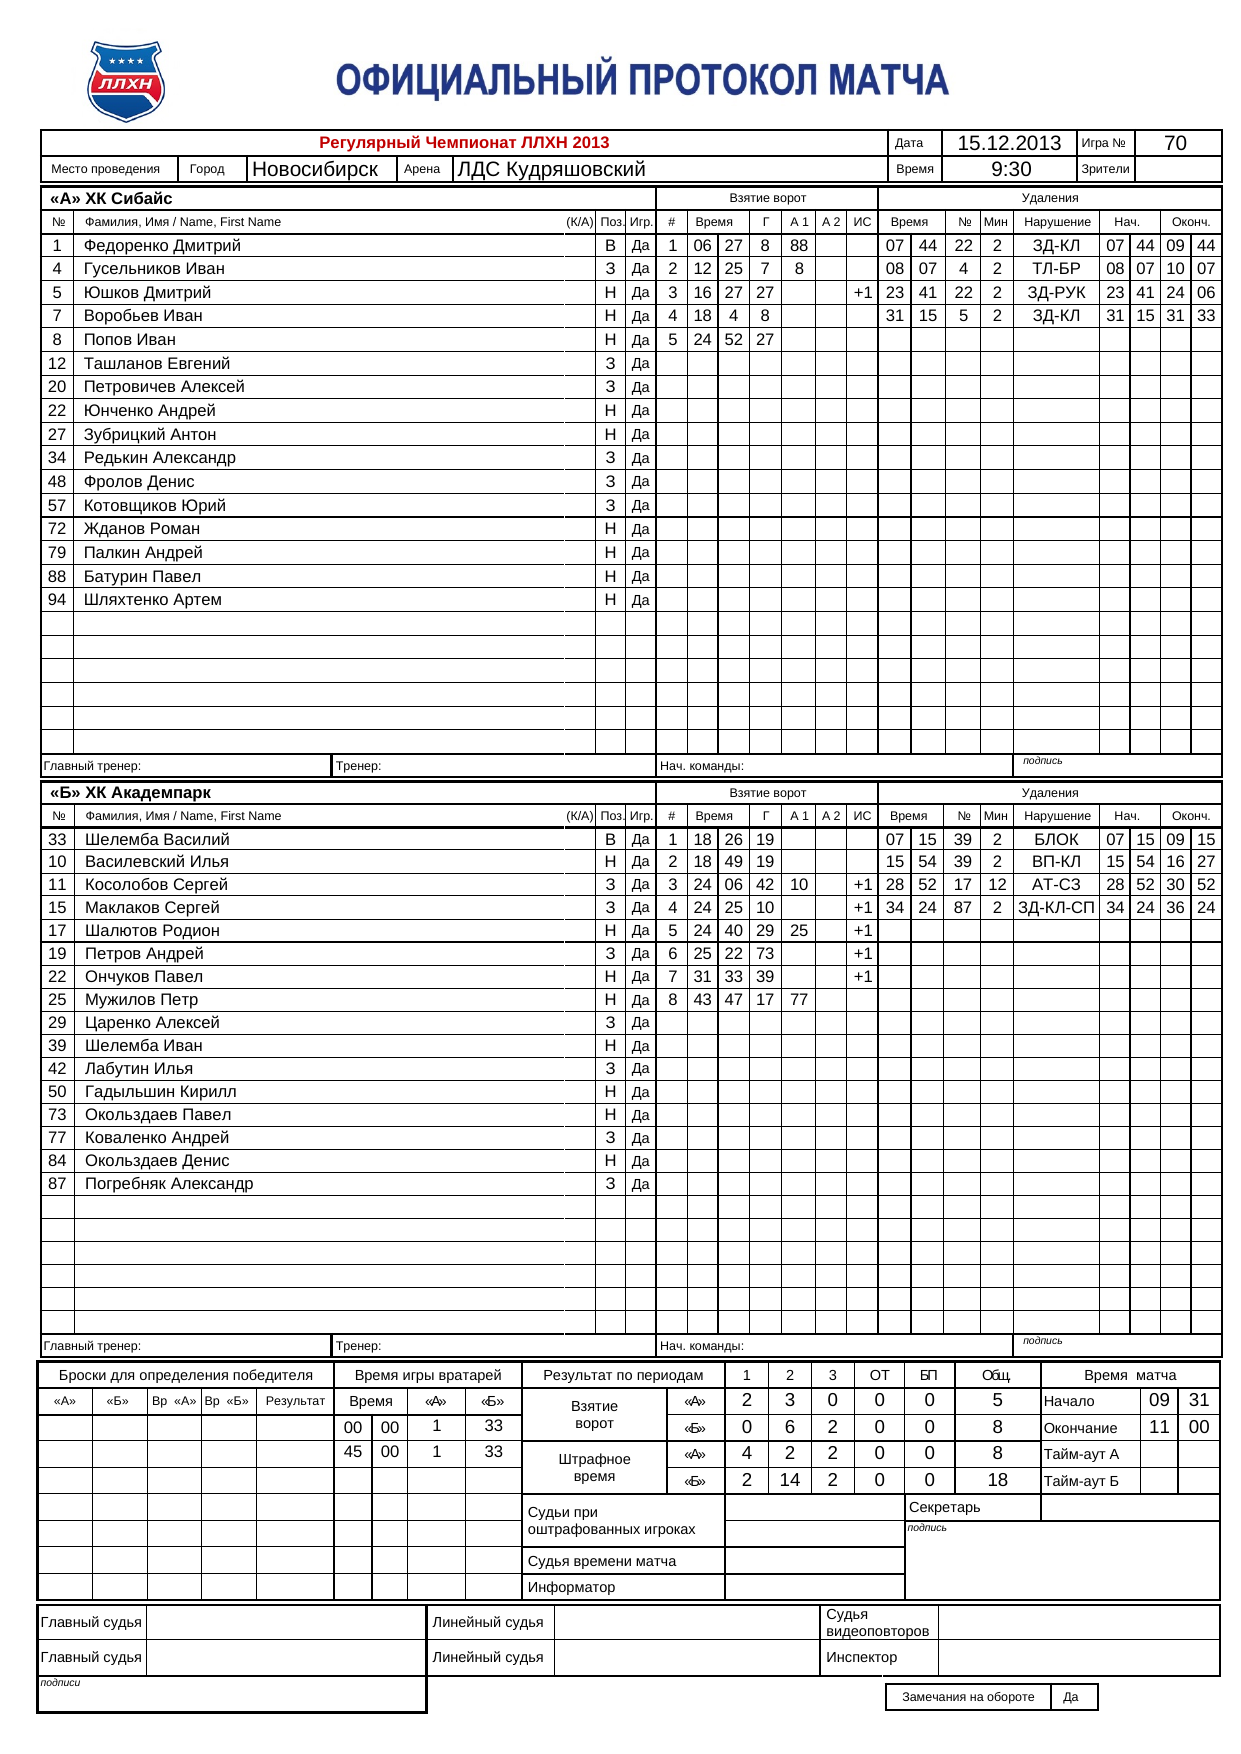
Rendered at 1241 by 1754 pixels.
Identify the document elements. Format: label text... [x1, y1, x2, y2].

table_cell [1100, 636, 1129, 658]
table_cell [816, 707, 846, 729]
table_cell [688, 683, 717, 706]
table_cell [816, 1173, 846, 1195]
table_cell Начало [1042, 1389, 1140, 1413]
table_cell [981, 943, 1013, 964]
table_cell [42, 707, 73, 729]
table_cell [626, 612, 655, 634]
table_cell # [657, 805, 687, 826]
table_cell [879, 1058, 910, 1079]
table_cell [1014, 966, 1099, 987]
table_cell [373, 1547, 407, 1573]
table_cell [688, 707, 717, 729]
table_cell [1192, 399, 1221, 422]
table_cell [42, 659, 73, 682]
table_cell [719, 565, 749, 587]
table_cell [879, 920, 910, 941]
table_cell 17 [42, 920, 74, 941]
table_cell 5 [956, 1389, 1040, 1413]
table_cell [1161, 1173, 1190, 1195]
table_cell [1014, 399, 1099, 422]
table_cell Н [596, 1035, 625, 1057]
table_cell [565, 541, 595, 564]
table_cell 0 [905, 1389, 954, 1413]
table_cell [688, 730, 717, 753]
table_cell 52 [719, 328, 749, 351]
table_cell Редькин Александр [74, 446, 564, 469]
table_cell [466, 1494, 521, 1520]
table_cell [981, 989, 1013, 1011]
table_cell 2 [981, 896, 1013, 918]
table_cell [1131, 376, 1160, 398]
table_header Удаления [879, 783, 1221, 803]
table_cell [1100, 1219, 1129, 1241]
table_cell [626, 683, 655, 706]
table_cell [1100, 470, 1129, 493]
table_cell [596, 612, 625, 634]
table_cell [565, 470, 595, 493]
table_cell Шалютов Родион [75, 920, 564, 941]
table_cell Информатор [523, 1575, 724, 1599]
table_cell 0 [812, 1389, 854, 1413]
table_cell [335, 1521, 371, 1546]
table_cell 8 [956, 1442, 1040, 1467]
table_cell Да [626, 920, 655, 941]
table_cell 15 [879, 850, 910, 872]
table_cell [1131, 470, 1160, 493]
table_cell Г [750, 211, 781, 233]
table_cell [816, 920, 846, 941]
table_cell [565, 896, 595, 918]
table_cell З [596, 494, 625, 516]
table_cell [39, 1547, 92, 1573]
table_cell [944, 1150, 980, 1172]
table_cell 31 [688, 966, 717, 987]
table_cell 39 [944, 850, 980, 872]
table_cell 08 [879, 257, 910, 280]
table_cell [1161, 565, 1190, 587]
table_cell [657, 470, 687, 493]
table_cell [93, 1416, 147, 1440]
table_cell Н [596, 588, 625, 611]
table_cell [719, 1104, 749, 1126]
table_cell [626, 1196, 655, 1218]
table_cell 07 [1100, 235, 1129, 256]
table_cell 50 [42, 1081, 74, 1103]
table_cell подписи [39, 1677, 425, 1711]
table_cell [1161, 730, 1190, 753]
table_cell Да [626, 1035, 655, 1057]
table_cell [981, 399, 1013, 422]
table_cell [1131, 565, 1160, 587]
table_cell [626, 1242, 655, 1264]
table_cell [657, 1127, 687, 1149]
table_cell 27 [42, 423, 73, 445]
table_cell [93, 1441, 147, 1467]
table_cell [816, 896, 846, 918]
table_cell [428, 1677, 882, 1711]
table_cell ЛДС Кудряшовский [454, 157, 887, 181]
table_cell [1100, 1150, 1129, 1172]
table_cell [626, 1311, 655, 1333]
table_cell [39, 1494, 92, 1520]
table_cell 34 [879, 896, 910, 918]
table_cell [946, 352, 980, 374]
table_cell 36 [1161, 896, 1190, 918]
table_cell 8 [657, 989, 687, 1011]
table_cell 0 [726, 1415, 768, 1440]
table_cell Секретарь [906, 1495, 1040, 1520]
table_cell 33 [42, 829, 74, 849]
table_cell [847, 659, 877, 682]
table_cell [912, 1035, 943, 1057]
table_cell [688, 399, 717, 422]
table_cell [565, 874, 595, 895]
table_cell [1192, 328, 1221, 351]
table_cell [912, 1150, 943, 1172]
table_cell [912, 707, 945, 729]
table_cell [1192, 1127, 1221, 1149]
table_cell [847, 1265, 877, 1287]
table_cell [1161, 1058, 1190, 1079]
table_cell [944, 1173, 980, 1195]
table_cell [750, 1058, 781, 1079]
table_cell [782, 305, 815, 327]
table_cell [565, 423, 595, 445]
table_header БП [905, 1363, 954, 1387]
table_cell [912, 565, 945, 587]
table_cell [750, 423, 781, 445]
table_cell Главный тренер: [42, 755, 330, 776]
table_cell 07 [912, 257, 945, 280]
table_cell [782, 494, 815, 516]
table_cell [1179, 1468, 1219, 1493]
table_cell Оконч. [1161, 805, 1221, 826]
table_cell «Б» [668, 1415, 724, 1440]
table_cell [565, 588, 595, 611]
table_cell 3 [657, 874, 687, 895]
table_cell Попов Иван [74, 328, 564, 351]
table_cell [946, 541, 980, 564]
table_cell [1192, 683, 1221, 706]
table_header Общ. [956, 1363, 1040, 1387]
table_cell подпись [1014, 755, 1221, 776]
table_cell Нарушение [1014, 211, 1099, 233]
table_cell [879, 730, 910, 753]
table_cell [1100, 1288, 1129, 1310]
table_cell Время [889, 157, 941, 181]
table_cell [912, 423, 945, 445]
table_cell 07 [879, 235, 910, 256]
table_cell [657, 1219, 687, 1241]
table_cell 33 [466, 1441, 521, 1467]
table_cell 39 [944, 829, 980, 849]
table_cell 16 [688, 281, 717, 303]
table_cell Город [179, 157, 246, 181]
table_cell [408, 1547, 465, 1573]
table_cell [42, 730, 73, 753]
table_cell 22 [946, 281, 980, 303]
table_cell [847, 305, 877, 327]
table_cell [657, 494, 687, 516]
table_cell [782, 896, 815, 918]
table_cell ЗД-КЛ-СП [1014, 896, 1099, 918]
table_cell [946, 399, 980, 422]
table_cell [782, 588, 815, 611]
table_cell [816, 874, 846, 895]
table_cell 07 [1100, 829, 1129, 849]
table_cell [912, 1012, 943, 1033]
table_cell Результат [257, 1389, 333, 1413]
table_cell 27 [719, 281, 749, 303]
table_cell [688, 636, 717, 658]
table_cell [847, 235, 877, 256]
table_cell Шелемба Иван [75, 1035, 564, 1057]
table_cell [1161, 446, 1190, 469]
table_cell [946, 494, 980, 516]
table_cell Ончуков Павел [75, 966, 564, 987]
table_cell Да [626, 470, 655, 493]
table_cell [719, 612, 749, 634]
table_cell [565, 850, 595, 872]
table_cell [782, 1035, 815, 1057]
table_cell Н [596, 966, 625, 987]
table_header Да [1052, 1685, 1097, 1709]
table_cell [1192, 1012, 1221, 1033]
table_cell [257, 1574, 333, 1599]
table_cell [1161, 1196, 1190, 1218]
table_cell 87 [944, 896, 980, 918]
table_cell [657, 446, 687, 469]
table_cell [816, 305, 846, 327]
table_cell [912, 399, 945, 422]
table_cell [719, 494, 749, 516]
table_cell [981, 683, 1013, 706]
table_cell Судья видеоповторов [821, 1606, 938, 1639]
table_cell [657, 1081, 687, 1103]
table_cell [750, 1196, 781, 1218]
table_cell [782, 565, 815, 587]
table_cell [1131, 1219, 1160, 1241]
table_cell [944, 1127, 980, 1149]
table_cell 15 [1131, 305, 1160, 327]
table_cell Василевский Илья [75, 850, 564, 872]
table_cell Тайм-аут Б [1042, 1468, 1140, 1493]
table_cell 22 [719, 943, 749, 964]
table_cell З [596, 352, 625, 374]
table_cell [816, 446, 846, 469]
table_cell [75, 1242, 564, 1264]
table_cell [1014, 470, 1099, 493]
table_cell 41 [912, 281, 945, 303]
table_cell Н [596, 565, 625, 587]
table_cell [1192, 1219, 1221, 1241]
table_cell [565, 1150, 595, 1172]
table_cell [879, 1173, 910, 1195]
table_cell [202, 1521, 256, 1546]
table_cell [1192, 943, 1221, 964]
table_cell [847, 1219, 877, 1241]
table_cell [981, 1242, 1013, 1264]
table_cell [1131, 1150, 1160, 1172]
table_cell [565, 989, 595, 1011]
table_cell [39, 1468, 92, 1493]
table_cell [782, 399, 815, 422]
table_cell [816, 1035, 846, 1057]
table_cell [816, 494, 846, 516]
table_cell 7 [42, 305, 73, 327]
table_cell 1 [42, 235, 73, 256]
table_cell 9:30 [943, 157, 1076, 181]
table_cell Фамилия, Имя / Name, First Name [75, 805, 565, 826]
table_cell Жданов Роман [74, 518, 564, 540]
table_cell 2 [812, 1415, 854, 1440]
table_cell [1192, 1104, 1221, 1126]
table_cell [565, 446, 595, 469]
table_cell 24 [688, 920, 717, 941]
table_cell [750, 446, 781, 469]
table_cell [42, 683, 73, 706]
table_cell [1161, 399, 1190, 422]
table_cell [782, 636, 815, 658]
table_cell [816, 1150, 846, 1172]
table_cell [1161, 352, 1190, 374]
table_cell 94 [42, 588, 73, 611]
table_cell [1014, 565, 1099, 587]
table_cell [93, 1494, 147, 1520]
table_cell [816, 470, 846, 493]
table_cell [816, 423, 846, 445]
table_cell [1161, 1150, 1190, 1172]
table_header Результат по периодам [523, 1363, 724, 1387]
table_cell Батурин Павел [74, 565, 564, 587]
table_header 1 [726, 1363, 768, 1387]
table_cell [879, 352, 910, 374]
table_cell [944, 1242, 980, 1264]
table_cell [879, 470, 910, 493]
table_cell [946, 423, 980, 445]
table_cell [657, 659, 687, 682]
table_cell [719, 1150, 749, 1172]
table_cell [847, 565, 877, 587]
table_cell [1192, 920, 1221, 941]
table_cell 43 [688, 989, 717, 1011]
table_cell [944, 1012, 980, 1033]
table_cell [816, 943, 846, 964]
table_cell [879, 989, 910, 1011]
table_cell [74, 707, 564, 729]
table_cell [847, 376, 877, 398]
table_cell [981, 1127, 1013, 1149]
table_cell [1100, 446, 1129, 469]
table_cell [1100, 1265, 1129, 1287]
table_cell [39, 1441, 92, 1467]
table_cell [688, 470, 717, 493]
table_cell [912, 376, 945, 398]
table_cell Воробьев Иван [74, 305, 564, 327]
table_cell [42, 1311, 74, 1333]
table_cell [782, 518, 815, 540]
table_cell [688, 1150, 717, 1172]
table_cell [626, 1219, 655, 1241]
table_cell [42, 1219, 74, 1241]
table_cell [782, 1104, 815, 1126]
table_cell [74, 659, 564, 682]
table_cell Лабутин Илья [75, 1058, 564, 1079]
table_cell 00 [335, 1416, 371, 1440]
table_cell [1131, 423, 1160, 445]
table_cell [912, 1058, 943, 1079]
table_cell [626, 636, 655, 658]
table_cell [688, 1173, 717, 1195]
table_cell [719, 1219, 749, 1241]
table_cell № [944, 805, 980, 826]
table_cell [1131, 636, 1160, 658]
table_cell [946, 730, 980, 753]
table_cell [39, 1521, 92, 1546]
table_cell 22 [42, 399, 73, 422]
table_cell [657, 683, 687, 706]
table_cell [1161, 470, 1190, 493]
table_cell З [596, 257, 625, 280]
table_cell Новосибирск [248, 157, 396, 181]
table_cell 34 [1100, 896, 1129, 918]
table_cell [1161, 588, 1190, 611]
table_cell 12 [688, 257, 717, 280]
table_cell [981, 1012, 1013, 1033]
table_cell [750, 376, 781, 398]
table_cell 31 [1161, 305, 1190, 327]
table_cell [750, 494, 781, 516]
table_cell [1192, 518, 1221, 540]
table_cell [688, 1012, 717, 1033]
table_cell [782, 1058, 815, 1079]
table_cell [719, 1311, 749, 1333]
table_cell Фамилия, Имя / Name, First Name [74, 211, 565, 233]
table_cell [1161, 920, 1190, 941]
table_cell Г [750, 805, 781, 826]
table_cell 18 [688, 829, 717, 849]
table_cell [688, 494, 717, 516]
table_cell [981, 1196, 1013, 1218]
table_cell Нач. команды: [657, 1335, 1012, 1356]
table_cell [981, 352, 1013, 374]
table_cell 18 [688, 850, 717, 872]
table_cell [1131, 1311, 1160, 1333]
table_cell Юнченко Андрей [74, 399, 564, 422]
table_cell [782, 376, 815, 398]
table_cell [847, 1173, 877, 1195]
table_cell [981, 636, 1013, 658]
table_cell [981, 1081, 1013, 1103]
table_cell [912, 989, 943, 1011]
table_cell [74, 636, 564, 658]
table_cell [782, 659, 815, 682]
table_cell 5 [946, 305, 980, 327]
table_cell [688, 659, 717, 682]
table_cell [1161, 1288, 1190, 1310]
table_cell 19 [750, 829, 781, 849]
table_cell 30 [1161, 874, 1190, 895]
table_cell [657, 636, 687, 658]
table_cell [74, 683, 564, 706]
table_cell [1100, 1058, 1129, 1079]
table_cell [1161, 659, 1190, 682]
table_cell [912, 1104, 943, 1126]
table_cell [596, 1288, 625, 1310]
table_cell Петров Андрей [75, 943, 564, 964]
table_cell [1131, 518, 1160, 540]
table_cell [1192, 352, 1221, 374]
table_cell подпись [906, 1522, 1219, 1599]
table_cell 31 [1100, 305, 1129, 327]
table_cell [1161, 1242, 1190, 1264]
table_cell 52 [1192, 874, 1221, 895]
table_cell [719, 1242, 749, 1264]
table_cell [847, 446, 877, 469]
table_cell Время [688, 805, 749, 826]
table_cell [42, 1196, 74, 1218]
table_cell Да [626, 518, 655, 540]
table_cell [719, 399, 749, 422]
table_cell Н [596, 305, 625, 327]
table_cell Нач. [1100, 805, 1160, 826]
table_cell Ташланов Евгений [74, 352, 564, 374]
table_cell [750, 1265, 781, 1287]
table_cell [946, 707, 980, 729]
table_cell [847, 1288, 877, 1310]
table_cell [912, 541, 945, 564]
table_cell [74, 730, 564, 753]
table_cell [1100, 1012, 1129, 1033]
table_cell [912, 683, 945, 706]
table_cell [750, 1150, 781, 1172]
table_cell [688, 518, 717, 540]
table_cell [879, 541, 910, 564]
table_cell 2 [981, 257, 1013, 280]
table_cell 42 [42, 1058, 74, 1079]
table_cell Да [626, 235, 655, 256]
table_cell Да [626, 966, 655, 987]
table_cell [912, 1196, 943, 1218]
table_cell 07 [879, 829, 910, 849]
table_cell Взятие ворот [523, 1389, 666, 1440]
table_cell 79 [42, 541, 73, 564]
table_cell Мужилов Петр [75, 989, 564, 1011]
table_cell [1131, 541, 1160, 564]
table_cell [1161, 707, 1190, 729]
table_cell [373, 1521, 407, 1546]
table_cell [816, 399, 846, 422]
table_cell [912, 1127, 943, 1149]
table_cell [657, 1311, 687, 1333]
table_cell [42, 612, 73, 634]
table_cell Н [596, 423, 625, 445]
table_cell [816, 850, 846, 872]
table_cell [565, 305, 595, 327]
table_cell +1 [847, 920, 877, 941]
table_cell [782, 1081, 815, 1103]
table_cell 4 [657, 305, 687, 327]
table_cell 73 [42, 1104, 74, 1126]
table_cell Вр «Б» [202, 1389, 256, 1413]
table_cell [42, 1288, 74, 1310]
table_cell [782, 966, 815, 987]
table_cell [719, 446, 749, 469]
table_cell [1131, 683, 1160, 706]
table_cell [782, 1265, 815, 1287]
table_cell [750, 1035, 781, 1057]
table_cell 41 [1131, 281, 1160, 303]
table_header 15.12.2013 [943, 131, 1076, 155]
table_cell [1014, 446, 1099, 469]
table_cell [879, 1012, 910, 1033]
table_cell 24 [1192, 896, 1221, 918]
table_cell [1100, 588, 1129, 611]
table_header «Б» ХК Академпарк [42, 783, 655, 803]
table_cell [688, 1288, 717, 1310]
table_cell [879, 399, 910, 422]
table_cell 1 [657, 829, 687, 849]
table_cell [657, 1035, 687, 1057]
table_cell [719, 423, 749, 445]
table_cell [981, 612, 1013, 634]
table_cell [750, 1219, 781, 1241]
table_cell ИС [847, 805, 877, 826]
table_cell [981, 423, 1013, 445]
table_cell [782, 707, 815, 729]
table_cell [847, 850, 877, 872]
table_cell [565, 1012, 595, 1033]
table_cell Зубрицкий Антон [74, 423, 564, 445]
table_cell [816, 257, 846, 280]
table_cell 14 [769, 1468, 811, 1493]
table_cell [596, 707, 625, 729]
table_cell [1014, 376, 1099, 398]
table_cell 27 [750, 281, 781, 303]
table_cell 8 [782, 257, 815, 280]
table_cell 4 [42, 257, 73, 280]
table_cell [750, 588, 781, 611]
table_cell [1100, 707, 1129, 729]
table_cell [373, 1574, 407, 1599]
table_cell [1161, 943, 1190, 964]
table_cell [202, 1441, 256, 1467]
table_cell [879, 1127, 910, 1149]
table_cell 2 [769, 1442, 811, 1467]
table_cell [912, 328, 945, 351]
table_cell [148, 1416, 201, 1440]
table_cell [847, 541, 877, 564]
table_cell [1014, 920, 1099, 941]
table_cell [912, 612, 945, 634]
table_cell [1131, 1104, 1160, 1126]
table_cell [148, 1494, 201, 1520]
table_cell [946, 636, 980, 658]
table_cell [565, 612, 595, 634]
table_cell [750, 541, 781, 564]
table_cell [688, 1219, 717, 1241]
table_cell 5 [657, 328, 687, 351]
table_cell А 1 [782, 805, 815, 826]
table_cell 15 [1192, 829, 1221, 849]
table_cell Главный тренер: [42, 1335, 330, 1356]
table_cell [466, 1468, 521, 1493]
table_cell [816, 829, 846, 849]
table_cell Погребняк Александр [75, 1173, 564, 1195]
table_cell [879, 376, 910, 398]
table_cell [657, 1288, 687, 1310]
table_cell [944, 1104, 980, 1126]
table_cell Игр. [626, 211, 655, 233]
table_cell [596, 1311, 625, 1333]
table_cell [1131, 1196, 1160, 1218]
table_cell АТ-СЗ [1014, 874, 1099, 895]
table_cell [1192, 1242, 1221, 1264]
table_header Регулярный Чемпионат ЛЛХН 2013 [42, 131, 887, 155]
table_cell Поз. [596, 805, 625, 826]
table_cell 87 [42, 1173, 74, 1195]
table_cell 31 [1179, 1389, 1219, 1413]
table_cell [719, 1288, 749, 1310]
table_cell З [596, 896, 625, 918]
table_cell [719, 1196, 749, 1218]
table_cell [847, 612, 877, 634]
table_cell [912, 659, 945, 682]
table_cell [946, 518, 980, 540]
table_cell [1131, 328, 1160, 351]
table_cell [565, 399, 595, 422]
table_cell 2 [981, 829, 1013, 849]
table_cell Н [596, 541, 625, 564]
table_cell [1192, 541, 1221, 564]
table_cell [688, 1127, 717, 1149]
table_cell [946, 328, 980, 351]
table_cell [466, 1521, 521, 1546]
table_cell [847, 494, 877, 516]
table_cell [74, 612, 564, 634]
table_cell [939, 1606, 1219, 1639]
table_cell [816, 989, 846, 1011]
table_cell 27 [1192, 850, 1221, 872]
table_cell 2 [981, 305, 1013, 327]
table_cell [750, 399, 781, 422]
table_cell Да [626, 1173, 655, 1195]
table_header Дата [889, 131, 941, 155]
table_cell [879, 1104, 910, 1126]
table_cell [1014, 636, 1099, 658]
table_cell [879, 588, 910, 611]
table_cell [1014, 1012, 1099, 1033]
table_cell [1100, 1173, 1129, 1195]
table_cell [1100, 1311, 1129, 1333]
table_cell [879, 659, 910, 682]
table_cell [847, 352, 877, 374]
table_cell [565, 1173, 595, 1195]
table_cell Да [626, 399, 655, 422]
table_cell 3 [657, 281, 687, 303]
table_header Удаления [879, 188, 1221, 209]
table_cell В [596, 235, 625, 256]
table_cell Время [879, 805, 943, 826]
table_cell Шелемба Василий [75, 829, 564, 849]
table_cell З [596, 874, 625, 895]
table_cell 2 [812, 1468, 854, 1493]
table_cell [596, 1265, 625, 1287]
table_cell [1014, 1242, 1099, 1264]
table_cell 8 [750, 305, 781, 327]
table_cell [596, 636, 625, 658]
table_cell Арена [398, 157, 452, 181]
table_cell [1014, 683, 1099, 706]
table_cell Инспектор [821, 1640, 938, 1675]
table_cell [1192, 1081, 1221, 1103]
table_cell [912, 1081, 943, 1103]
table_cell [782, 1196, 815, 1218]
table_cell [1100, 1081, 1129, 1103]
table_cell [1161, 1265, 1190, 1287]
table_header 3 [812, 1363, 854, 1387]
table_cell [596, 730, 625, 753]
table_cell [1131, 1288, 1160, 1310]
table_cell [1131, 1035, 1160, 1057]
table_cell [944, 1035, 980, 1057]
table_cell Да [626, 281, 655, 303]
table_cell 0 [905, 1468, 954, 1493]
table_cell Н [596, 328, 625, 351]
table_cell Главный судья [39, 1606, 146, 1639]
table_cell [657, 399, 687, 422]
table_cell 27 [750, 328, 781, 351]
table_cell ТЛ-БР [1014, 257, 1099, 280]
table_cell [1100, 966, 1129, 987]
table_cell [257, 1494, 333, 1520]
table_cell [847, 636, 877, 658]
table_cell [847, 707, 877, 729]
table_cell [1100, 989, 1129, 1011]
table_cell 10 [750, 896, 781, 918]
table_cell Косолобов Сергей [75, 874, 564, 895]
table_cell Маклаков Сергей [75, 896, 564, 918]
table_cell [879, 1035, 910, 1057]
table_cell подпись [1014, 1335, 1221, 1356]
table_cell 57 [42, 494, 73, 516]
table_cell [719, 1012, 749, 1033]
table_cell Н [596, 399, 625, 422]
table_cell [1014, 1104, 1099, 1126]
table_cell [912, 636, 945, 658]
table_cell 3 [769, 1389, 811, 1413]
table_cell [1192, 1288, 1221, 1310]
table_cell З [596, 446, 625, 469]
table_cell [1161, 1104, 1190, 1126]
table_cell [816, 352, 846, 374]
table_cell [1161, 1081, 1190, 1103]
table_cell № [42, 211, 73, 233]
table_cell 28 [1100, 874, 1129, 895]
table_cell [816, 565, 846, 587]
table_cell Да [626, 494, 655, 516]
table_cell [847, 588, 877, 611]
table_cell [555, 1640, 819, 1675]
table_cell [816, 588, 846, 611]
table_cell [657, 565, 687, 587]
table_cell «Б» [93, 1389, 147, 1413]
table_cell [657, 518, 687, 540]
table_cell [847, 730, 877, 753]
table_cell [565, 1288, 595, 1310]
table_cell [565, 966, 595, 987]
table_cell [879, 1242, 910, 1264]
table_cell [981, 1173, 1013, 1195]
table_cell [1014, 1127, 1099, 1149]
table_cell [946, 565, 980, 587]
table_cell [257, 1441, 333, 1467]
table_cell 23 [879, 281, 910, 303]
table_cell [688, 612, 717, 634]
table_cell 42 [750, 874, 781, 895]
table_cell [688, 1196, 717, 1218]
table_cell 0 [905, 1442, 954, 1467]
table_cell 49 [719, 850, 749, 872]
table_cell Да [626, 1104, 655, 1126]
table_cell [565, 1058, 595, 1079]
table_cell [879, 518, 910, 540]
table_cell [657, 1104, 687, 1126]
table_cell [981, 1288, 1013, 1310]
table_cell [879, 446, 910, 469]
table_cell [912, 518, 945, 540]
table_cell 18 [956, 1468, 1040, 1493]
table_cell Да [626, 850, 655, 872]
table_cell [719, 518, 749, 540]
table_cell [816, 1265, 846, 1287]
table_cell 24 [912, 896, 943, 918]
table_cell [257, 1547, 333, 1573]
table_cell [1014, 1265, 1099, 1287]
table_cell Вр «А» [148, 1389, 201, 1413]
table_cell [1100, 1127, 1129, 1149]
table_cell (К/А) [565, 211, 595, 233]
table_cell [1161, 1311, 1190, 1333]
table_cell [912, 920, 943, 941]
table_cell [1131, 399, 1160, 422]
table_cell [847, 1311, 877, 1333]
table_cell А 2 [816, 211, 846, 233]
table_cell 19 [42, 943, 74, 964]
table_cell [1014, 943, 1099, 964]
table_cell 00 [1179, 1415, 1219, 1440]
table_cell [688, 565, 717, 587]
table_cell [719, 1173, 749, 1195]
table_cell [981, 920, 1013, 941]
table_cell [565, 328, 595, 351]
table_cell Место проведения [42, 157, 177, 181]
table_cell [816, 541, 846, 564]
table_cell [1192, 989, 1221, 1011]
table_cell [1131, 1173, 1160, 1195]
table_cell 88 [42, 565, 73, 587]
table_cell [847, 1127, 877, 1149]
table_cell [1014, 1196, 1099, 1218]
table_cell 7 [750, 257, 781, 280]
table_cell [912, 966, 943, 987]
table_cell [657, 1012, 687, 1033]
table_cell [944, 1288, 980, 1310]
table_cell [782, 683, 815, 706]
table_cell [42, 636, 73, 658]
table_cell 25 [688, 943, 717, 964]
table_cell Да [626, 565, 655, 587]
table_cell [148, 1574, 201, 1599]
table_cell 06 [719, 874, 749, 895]
table_cell [719, 541, 749, 564]
table_cell 54 [912, 850, 943, 872]
table_cell 4 [719, 305, 749, 327]
table_cell [565, 707, 595, 729]
table_cell Время [688, 211, 749, 233]
table_cell 77 [782, 989, 815, 1011]
table_cell 0 [855, 1389, 904, 1413]
table_header Замечания на обороте [887, 1685, 1050, 1709]
table_cell 07 [1131, 257, 1160, 280]
table_cell [202, 1468, 256, 1493]
table_cell [1014, 494, 1099, 516]
table_header Время матча [1042, 1363, 1219, 1387]
table_cell [565, 920, 595, 941]
table_cell [847, 989, 877, 1011]
table_cell 25 [42, 989, 74, 1011]
table_cell [816, 1058, 846, 1079]
table_cell [1100, 612, 1129, 634]
table_cell [879, 707, 910, 729]
table_cell 0 [855, 1415, 904, 1440]
table_cell [912, 470, 945, 493]
table_cell [879, 494, 910, 516]
table_cell [1131, 1058, 1160, 1079]
table_cell [1161, 1219, 1190, 1241]
table_cell [657, 376, 687, 398]
table_cell [1014, 659, 1099, 682]
table_cell Да [626, 989, 655, 1011]
table_cell БЛОК [1014, 829, 1099, 849]
table_cell Главный судья [39, 1640, 146, 1675]
table_cell З [596, 470, 625, 493]
table_cell Да [626, 352, 655, 374]
table_cell [939, 1640, 1219, 1675]
table_cell [719, 1035, 749, 1057]
table_cell [816, 1311, 846, 1333]
table_cell «А» [408, 1389, 465, 1413]
table_cell 33 [719, 966, 749, 987]
table_cell Да [626, 257, 655, 280]
table_cell 11 [1141, 1415, 1177, 1440]
table_cell 09 [1161, 235, 1190, 256]
table_cell [847, 1058, 877, 1079]
table_cell [719, 376, 749, 398]
table_cell Царенко Алексей [75, 1012, 564, 1033]
table_cell +1 [847, 896, 877, 918]
table_cell [1099, 1682, 1220, 1711]
table_cell А 2 [816, 805, 846, 826]
table_cell «Б» [668, 1468, 724, 1493]
table_cell [1014, 1150, 1099, 1172]
table_cell 15 [912, 305, 945, 327]
table_cell 2 [981, 235, 1013, 256]
table_cell [626, 1288, 655, 1310]
table_cell [1100, 518, 1129, 540]
table_cell [981, 1104, 1013, 1126]
table_cell [912, 730, 945, 753]
table_cell [657, 707, 687, 729]
table_cell [981, 565, 1013, 587]
table_cell Да [626, 376, 655, 398]
table_cell [1131, 966, 1160, 987]
table_cell [944, 1265, 980, 1287]
table_cell [1100, 565, 1129, 587]
table_cell 29 [42, 1012, 74, 1033]
table_cell Н [596, 1081, 625, 1103]
table_cell ЗД-РУК [1014, 281, 1099, 303]
table_cell Да [626, 305, 655, 327]
table_cell [847, 1012, 877, 1033]
table_cell [782, 1288, 815, 1310]
table_cell ЗД-КЛ [1014, 305, 1099, 327]
table_cell [657, 588, 687, 611]
table_cell 5 [42, 281, 73, 303]
table_cell [879, 1265, 910, 1287]
table_cell 15 [42, 896, 74, 918]
table_cell Юшков Дмитрий [74, 281, 564, 303]
table_cell 17 [750, 989, 781, 1011]
table_cell № [42, 805, 74, 826]
table_cell 1 [408, 1416, 465, 1440]
table_cell 08 [1100, 257, 1129, 280]
table_cell «Б » [466, 1389, 521, 1413]
table_cell [1100, 920, 1129, 941]
table_cell [981, 518, 1013, 540]
table_cell 52 [912, 874, 943, 895]
table_cell 2 [981, 850, 1013, 872]
table_cell [1131, 943, 1160, 964]
table_cell [847, 829, 877, 849]
table_cell 4 [946, 257, 980, 280]
table_cell [657, 541, 687, 564]
table_cell [750, 470, 781, 493]
table_cell Федоренко Дмитрий [74, 235, 564, 256]
table_cell [408, 1494, 465, 1520]
table_cell [1192, 1173, 1221, 1195]
table_cell [944, 1196, 980, 1218]
table_cell [750, 1288, 781, 1310]
table_cell [626, 659, 655, 682]
table_cell 09 [1161, 829, 1190, 849]
table_cell [981, 1265, 1013, 1287]
table_cell [883, 1677, 1220, 1681]
table_cell Да [626, 874, 655, 895]
table_cell [879, 612, 910, 634]
table_cell [944, 920, 980, 941]
table_cell [879, 966, 910, 987]
table_cell [1192, 707, 1221, 729]
table_cell Н [596, 920, 625, 941]
table_cell [847, 683, 877, 706]
table_cell [750, 612, 781, 634]
table_cell [981, 966, 1013, 987]
table_cell [719, 352, 749, 374]
table_cell [719, 1081, 749, 1103]
table_cell [373, 1494, 407, 1520]
table_cell [782, 423, 815, 445]
table_cell [1136, 157, 1221, 181]
table_cell [847, 1150, 877, 1172]
table_cell [565, 730, 595, 753]
table_cell 8 [956, 1415, 1040, 1440]
table_cell Да [626, 1150, 655, 1172]
table_cell [1161, 541, 1190, 564]
table_cell [847, 423, 877, 445]
table_cell 17 [944, 874, 980, 895]
table_cell [1014, 541, 1099, 564]
table_cell [750, 1104, 781, 1126]
table_cell 15 [1100, 850, 1129, 872]
table_cell 18 [688, 305, 717, 327]
table_cell [879, 423, 910, 445]
table_cell [1192, 588, 1221, 611]
table_cell [816, 1081, 846, 1103]
table_cell [565, 352, 595, 374]
table_cell [565, 1219, 595, 1241]
table_cell 24 [688, 896, 717, 918]
table_cell [782, 1242, 815, 1264]
table_cell [1192, 565, 1221, 587]
table_cell [719, 636, 749, 658]
table_cell [782, 1150, 815, 1172]
table_cell [1131, 1127, 1160, 1149]
table_cell Да [626, 1012, 655, 1033]
table_cell +1 [847, 943, 877, 964]
table_cell [596, 683, 625, 706]
table_cell 2 [726, 1468, 768, 1493]
table_cell [565, 565, 595, 587]
table_cell [657, 352, 687, 374]
table_cell 77 [42, 1127, 74, 1149]
table_cell [93, 1521, 147, 1546]
table_cell [565, 518, 595, 540]
table_cell [1161, 612, 1190, 634]
table_cell [1131, 659, 1160, 682]
table_cell [565, 636, 595, 658]
table_cell [1014, 1035, 1099, 1057]
table_cell [688, 588, 717, 611]
table_cell ЗД-КЛ [1014, 235, 1099, 256]
table_cell [657, 612, 687, 634]
table_cell [688, 1311, 717, 1333]
table_cell [202, 1494, 256, 1520]
table_cell [1131, 352, 1160, 374]
table_cell [912, 1311, 943, 1333]
table_cell 88 [782, 235, 815, 256]
table_cell Н [596, 850, 625, 872]
table_cell 25 [782, 920, 815, 941]
table_cell [981, 1035, 1013, 1057]
table_cell [1161, 966, 1190, 987]
table_cell 09 [1141, 1389, 1177, 1413]
table_cell [657, 1173, 687, 1195]
table_header ОТ [855, 1363, 904, 1387]
table_cell 48 [42, 470, 73, 493]
table_cell [879, 1219, 910, 1241]
table_cell Нач. [1100, 211, 1160, 233]
table_cell [688, 352, 717, 374]
table_cell 52 [1131, 874, 1160, 895]
table_cell Петровичев Алексей [74, 376, 564, 398]
table_cell [1161, 423, 1190, 445]
table_cell [335, 1547, 371, 1573]
table_cell [1161, 518, 1190, 540]
table_cell [981, 541, 1013, 564]
table_cell [1161, 1012, 1190, 1033]
table_cell Линейный судья [428, 1640, 554, 1675]
table_cell [1014, 1058, 1099, 1079]
table_cell 0 [855, 1468, 904, 1493]
table_cell [782, 1173, 815, 1195]
table_cell [912, 1242, 943, 1264]
table_cell [750, 636, 781, 658]
table_cell А 1 [782, 211, 815, 233]
table_cell [1192, 1196, 1221, 1218]
table_cell Окончание [1042, 1415, 1140, 1440]
table_cell 27 [719, 235, 749, 256]
table_cell 0 [855, 1442, 904, 1467]
table_cell [847, 399, 877, 422]
table_cell [1014, 989, 1099, 1011]
table_cell [912, 1265, 943, 1287]
table_cell [782, 352, 815, 374]
table_cell 24 [1161, 281, 1190, 303]
table_cell 44 [1131, 235, 1160, 256]
table_cell [1100, 659, 1129, 682]
table_cell 12 [42, 352, 73, 374]
table_cell З [596, 943, 625, 964]
table_cell Да [626, 588, 655, 611]
table_cell Н [596, 1150, 625, 1172]
table_cell [565, 1127, 595, 1149]
table_cell 6 [769, 1415, 811, 1440]
table_cell [981, 730, 1013, 753]
table_cell [75, 1219, 564, 1241]
table_cell 33 [466, 1416, 521, 1440]
table_cell ИС [847, 211, 877, 233]
table_cell Да [626, 1081, 655, 1103]
table_cell [1192, 659, 1221, 682]
table_cell [565, 1104, 595, 1126]
table_cell [719, 1265, 749, 1287]
table_cell [148, 1441, 201, 1467]
table_cell 28 [879, 874, 910, 895]
table_cell [1014, 1219, 1099, 1241]
table_cell [946, 376, 980, 398]
table_cell [816, 659, 846, 682]
table_cell [202, 1416, 256, 1440]
table_cell [1014, 328, 1099, 351]
table_cell [750, 683, 781, 706]
table_cell Время [335, 1389, 407, 1413]
table_cell [944, 989, 980, 1011]
table_cell 1 [657, 235, 687, 256]
table_cell [565, 1196, 595, 1218]
table_cell [782, 612, 815, 634]
table_cell +1 [847, 281, 877, 303]
table_cell 2 [981, 281, 1013, 303]
table_cell [93, 1574, 147, 1599]
table_cell 84 [42, 1150, 74, 1172]
table_cell [782, 1127, 815, 1149]
table_cell 1 [408, 1441, 465, 1467]
table_cell [726, 1495, 904, 1520]
table_cell [555, 1606, 819, 1639]
table_cell [946, 470, 980, 493]
table_cell [816, 281, 846, 303]
table_cell [847, 1081, 877, 1103]
table_cell [1161, 1035, 1190, 1057]
table_cell [946, 612, 980, 634]
table_cell [75, 1311, 564, 1333]
table_cell 19 [750, 850, 781, 872]
table_cell Да [626, 943, 655, 964]
table_cell [1131, 920, 1160, 941]
table_cell 10 [1161, 257, 1190, 280]
table_cell [1192, 446, 1221, 469]
table_cell «А» [39, 1389, 92, 1413]
table_cell 11 [42, 874, 74, 895]
table_cell 34 [42, 446, 73, 469]
table_cell [750, 730, 781, 753]
table_cell 2 [812, 1442, 854, 1467]
table_cell [75, 1288, 564, 1310]
table_cell [946, 588, 980, 611]
table_cell [782, 1311, 815, 1333]
table_cell [879, 328, 910, 351]
table_cell [782, 1219, 815, 1241]
table_cell [688, 1058, 717, 1079]
table_cell [912, 446, 945, 469]
table_cell [912, 352, 945, 374]
table_cell [912, 943, 943, 964]
table_cell [1161, 636, 1190, 658]
table_cell 24 [688, 874, 717, 895]
table_cell [1131, 989, 1160, 1011]
table_cell [944, 1058, 980, 1079]
table_cell [782, 730, 815, 753]
table_cell 12 [981, 874, 1013, 895]
table_cell [816, 328, 846, 351]
table_cell № [946, 211, 980, 233]
table_cell [981, 1311, 1013, 1333]
table_cell Да [626, 1127, 655, 1149]
table_cell [847, 1196, 877, 1218]
table_cell 54 [1131, 850, 1160, 872]
table_cell З [596, 1012, 625, 1033]
picture [5, 28, 1179, 129]
table_cell 47 [719, 989, 749, 1011]
table_cell [466, 1574, 521, 1599]
table_cell 39 [42, 1035, 74, 1057]
table_cell [816, 1127, 846, 1149]
table_cell Линейный судья [428, 1606, 554, 1639]
table_cell [750, 1012, 781, 1033]
table_cell [596, 1219, 625, 1241]
table_header Игра № [1078, 131, 1134, 155]
table_cell [1141, 1441, 1177, 1467]
table_cell 10 [782, 874, 815, 895]
table_cell [782, 829, 815, 849]
table_cell [1192, 636, 1221, 658]
table_cell 44 [1192, 235, 1221, 256]
table_cell [944, 966, 980, 987]
table_cell З [596, 376, 625, 398]
table_cell [202, 1574, 256, 1599]
table_cell [408, 1521, 465, 1546]
table_cell [657, 1265, 687, 1287]
table_cell [1192, 730, 1221, 753]
table_cell [879, 683, 910, 706]
table_cell [1161, 989, 1190, 1011]
table_cell [1100, 1196, 1129, 1218]
table_cell [1100, 683, 1129, 706]
table_cell 4 [657, 896, 687, 918]
table_cell 15 [1131, 829, 1160, 849]
table_cell [847, 470, 877, 493]
table_cell Тренер: [333, 755, 655, 776]
table_cell [565, 1035, 595, 1057]
table_header Взятие ворот [657, 188, 877, 209]
table_cell [257, 1468, 333, 1493]
table_cell [1131, 494, 1160, 516]
table_cell [1161, 1127, 1190, 1149]
table_cell [879, 943, 910, 964]
table_cell Время [879, 211, 945, 233]
table_cell 22 [946, 235, 980, 256]
table_cell 24 [1131, 896, 1160, 918]
table_cell [912, 1219, 943, 1241]
table_cell 25 [719, 257, 749, 280]
table_cell [782, 470, 815, 493]
table_cell 40 [719, 920, 749, 941]
table_cell [816, 966, 846, 987]
table_cell 00 [373, 1416, 407, 1440]
table_cell [1131, 1265, 1160, 1287]
table_cell [147, 1606, 425, 1639]
table_header 2 [769, 1363, 811, 1387]
table_cell [1161, 494, 1190, 516]
table_cell 8 [42, 328, 73, 351]
table_cell [719, 730, 749, 753]
table_cell Фролов Денис [74, 470, 564, 493]
table_cell [750, 565, 781, 587]
table_cell [726, 1575, 904, 1599]
table_cell Мин [981, 805, 1013, 826]
table_cell Тренер: [333, 1335, 655, 1356]
table_cell [1014, 612, 1099, 634]
table_cell [847, 1242, 877, 1264]
table_cell [750, 1311, 781, 1333]
table_cell [1131, 1012, 1160, 1033]
table_cell 26 [719, 829, 749, 849]
table_cell [335, 1468, 371, 1493]
table_cell [657, 1242, 687, 1264]
table_cell [39, 1574, 92, 1599]
table_cell [1014, 1288, 1099, 1310]
table_cell +1 [847, 874, 877, 895]
table_cell [981, 376, 1013, 398]
table_cell 20 [42, 376, 73, 398]
table_cell [408, 1574, 465, 1599]
table_cell [719, 470, 749, 493]
table_cell З [596, 1127, 625, 1149]
table_cell [816, 612, 846, 634]
table_cell [946, 683, 980, 706]
table_cell [847, 1035, 877, 1057]
table_cell [466, 1547, 521, 1573]
table_cell [202, 1547, 256, 1573]
table_cell Да [626, 829, 655, 849]
table_cell 16 [1161, 850, 1190, 872]
table_cell [719, 707, 749, 729]
table_cell [944, 1081, 980, 1103]
table_cell [816, 683, 846, 706]
table_cell З [596, 1058, 625, 1079]
table_cell [847, 257, 877, 280]
table_cell [1100, 494, 1129, 516]
table_cell [726, 1521, 904, 1546]
table_cell +1 [847, 966, 877, 987]
table_cell [981, 470, 1013, 493]
table_cell [719, 1127, 749, 1149]
table_cell [981, 707, 1013, 729]
table_cell 39 [750, 966, 781, 987]
table_cell [879, 1196, 910, 1218]
table_cell [879, 1081, 910, 1103]
table_cell [565, 1242, 595, 1264]
table_cell [816, 636, 846, 658]
table_cell Судьи при оштрафованных игроках [523, 1495, 724, 1546]
table_cell [565, 1311, 595, 1333]
table_cell 24 [688, 328, 717, 351]
table_cell [1014, 1173, 1099, 1195]
table_cell 6 [657, 943, 687, 964]
table_cell [657, 1196, 687, 1218]
table_cell [373, 1468, 407, 1493]
table_cell [912, 1173, 943, 1195]
table_cell [879, 1311, 910, 1333]
table_cell [1014, 518, 1099, 540]
table_cell [565, 494, 595, 516]
table_cell [657, 730, 687, 753]
table_header «А» ХК Сибайс [42, 188, 655, 209]
table_cell [657, 1150, 687, 1172]
table_cell [879, 1150, 910, 1172]
table_cell 2 [657, 257, 687, 280]
table_cell [688, 541, 717, 564]
table_cell 25 [719, 896, 749, 918]
table_cell [1179, 1441, 1219, 1467]
table_cell [1141, 1468, 1177, 1493]
table_header Взятие ворот [657, 783, 877, 803]
table_cell Н [596, 989, 625, 1011]
table_cell [981, 494, 1013, 516]
table_cell [565, 257, 595, 280]
table_cell [1100, 376, 1129, 398]
table_cell [750, 1173, 781, 1195]
table_cell [1131, 612, 1160, 634]
table_cell Коваленко Андрей [75, 1127, 564, 1149]
table_cell [1014, 1081, 1099, 1103]
table_cell [1014, 707, 1099, 729]
table_cell [565, 659, 595, 682]
table_cell Да [626, 896, 655, 918]
table_cell 2 [726, 1389, 768, 1413]
table_cell [688, 423, 717, 445]
table_cell 07 [1192, 257, 1221, 280]
table_cell [565, 683, 595, 706]
table_cell Да [626, 541, 655, 564]
table_cell Да [626, 328, 655, 351]
table_cell [912, 588, 945, 611]
table_cell [626, 707, 655, 729]
table_cell [1192, 612, 1221, 634]
table_cell [565, 376, 595, 398]
table_cell Котовщиков Юрий [74, 494, 564, 516]
table_cell 5 [657, 920, 687, 941]
table_cell [981, 328, 1013, 351]
table_cell [981, 446, 1013, 469]
table_cell [596, 659, 625, 682]
table_cell [879, 636, 910, 658]
table_cell [1131, 730, 1160, 753]
table_cell [847, 518, 877, 540]
table_cell [1161, 683, 1190, 706]
table_cell [1192, 1311, 1221, 1333]
table_cell [1014, 1311, 1099, 1333]
table_cell 8 [750, 235, 781, 256]
table_cell Окольздаев Денис [75, 1150, 564, 1172]
table_cell [1014, 588, 1099, 611]
table_cell [93, 1547, 147, 1573]
table_cell 06 [1192, 281, 1221, 303]
table_cell [657, 1058, 687, 1079]
table_cell [565, 829, 595, 849]
table_cell [816, 235, 846, 256]
table_cell [1131, 446, 1160, 469]
table_cell «А» [668, 1442, 724, 1467]
table_cell [1192, 376, 1221, 398]
table_cell В [596, 829, 625, 849]
table_cell [1161, 376, 1190, 398]
table_cell 15 [912, 829, 943, 849]
table_cell [1192, 1035, 1221, 1057]
table_cell [981, 1058, 1013, 1079]
table_cell [75, 1196, 564, 1218]
table_cell [944, 1219, 980, 1241]
table_cell 7 [657, 966, 687, 987]
table_cell Да [626, 446, 655, 469]
table_cell [1100, 328, 1129, 351]
table_cell 22 [42, 966, 74, 987]
table_cell [1192, 470, 1221, 493]
table_cell [148, 1468, 201, 1493]
table_cell З [596, 1173, 625, 1195]
table_cell [565, 943, 595, 964]
table_cell [1131, 707, 1160, 729]
table_cell 23 [1100, 281, 1129, 303]
table_cell [816, 1288, 846, 1310]
table_cell Зрители [1078, 157, 1134, 181]
table_cell [750, 518, 781, 540]
table_cell [782, 1012, 815, 1033]
table_cell [750, 352, 781, 374]
table_cell [688, 376, 717, 398]
table_cell Палкин Андрей [74, 541, 564, 564]
table_cell [688, 1265, 717, 1287]
table_cell [257, 1416, 333, 1440]
table_cell Н [596, 1104, 625, 1126]
table_cell [816, 1104, 846, 1126]
table_cell [816, 1242, 846, 1264]
table_cell [1100, 1035, 1129, 1057]
table_cell 0 [905, 1415, 954, 1440]
table_cell [1192, 494, 1221, 516]
table_cell [782, 281, 815, 303]
table_cell [719, 683, 749, 706]
table_cell [148, 1521, 201, 1546]
table_cell [1100, 730, 1129, 753]
table_cell ВП-КЛ [1014, 850, 1099, 872]
table_cell Нарушение [1014, 805, 1099, 826]
table_cell [1161, 328, 1190, 351]
table_cell Мин [981, 211, 1013, 233]
table_cell 72 [42, 518, 73, 540]
table_cell [1192, 1265, 1221, 1287]
table_cell [1100, 1104, 1129, 1126]
table_cell [879, 1288, 910, 1310]
table_cell [688, 1081, 717, 1103]
table_cell «А» [668, 1389, 724, 1413]
table_header 70 [1136, 131, 1221, 155]
table_cell 33 [1192, 305, 1221, 327]
table_cell [335, 1574, 371, 1599]
table_cell [719, 659, 749, 682]
table_cell [1192, 423, 1221, 445]
table_cell [39, 1416, 92, 1440]
table_cell Игр. [626, 805, 655, 826]
table_cell [42, 1265, 74, 1287]
table_cell Окольздаев Павел [75, 1104, 564, 1126]
table_header Время игры вратарей [335, 1363, 521, 1387]
table_cell [565, 1081, 595, 1103]
table_cell 10 [42, 850, 74, 872]
table_cell [42, 1242, 74, 1264]
table_cell [1100, 423, 1129, 445]
table_cell [408, 1468, 465, 1493]
table_cell [981, 659, 1013, 682]
table_cell # [657, 211, 687, 233]
table_header Броски для определения победителя [39, 1363, 333, 1387]
table_cell [1100, 943, 1129, 964]
table_cell [944, 1311, 980, 1333]
table_cell [1131, 588, 1160, 611]
table_cell [750, 707, 781, 729]
table_cell [1100, 541, 1129, 564]
table_cell [912, 1288, 943, 1310]
table_cell [944, 943, 980, 964]
table_cell [750, 1242, 781, 1264]
table_cell [657, 423, 687, 445]
table_cell [750, 1081, 781, 1103]
table_cell [782, 541, 815, 564]
table_cell [981, 588, 1013, 611]
table_cell 31 [879, 305, 910, 327]
table_cell [626, 1265, 655, 1287]
table_cell [1192, 966, 1221, 987]
table_cell [847, 1104, 877, 1126]
table_cell [816, 730, 846, 753]
table_cell [93, 1468, 147, 1493]
table_cell [816, 1219, 846, 1241]
table_cell 00 [373, 1441, 407, 1467]
table_cell [782, 446, 815, 469]
table_cell 45 [335, 1441, 371, 1467]
table_cell [1131, 1242, 1160, 1264]
table_cell [946, 446, 980, 469]
table_cell [816, 376, 846, 398]
table_cell [688, 1242, 717, 1264]
table_cell [1100, 1242, 1129, 1264]
table_cell Оконч. [1161, 211, 1221, 233]
table_cell [782, 943, 815, 964]
table_cell [782, 328, 815, 351]
table_cell [750, 659, 781, 682]
table_cell [879, 565, 910, 587]
table_cell [1192, 1058, 1221, 1079]
table_cell [1192, 1150, 1221, 1172]
table_cell Шляхтенко Артем [74, 588, 564, 611]
table_cell 2 [657, 850, 687, 872]
table_cell [719, 588, 749, 611]
table_cell [719, 1058, 749, 1079]
table_cell 06 [688, 235, 717, 256]
table_cell 29 [750, 920, 781, 941]
table_cell [257, 1521, 333, 1546]
table_cell [688, 1035, 717, 1057]
table_cell Да [626, 1058, 655, 1079]
table_cell [726, 1548, 904, 1573]
table_cell [816, 1196, 846, 1218]
table_cell [626, 730, 655, 753]
table_cell 4 [726, 1442, 768, 1467]
table_cell Судья времени матча [523, 1548, 724, 1573]
table_cell (К/А) [565, 805, 595, 826]
table_cell [1100, 352, 1129, 374]
table_cell Н [596, 518, 625, 540]
table_cell [565, 1265, 595, 1287]
table_cell [816, 518, 846, 540]
table_cell [1131, 1081, 1160, 1103]
table_cell [565, 281, 595, 303]
table_cell [750, 1127, 781, 1149]
table_cell Гусельников Иван [74, 257, 564, 280]
table_cell [596, 1242, 625, 1264]
table_cell [148, 1547, 201, 1573]
table_cell [596, 1196, 625, 1218]
table_cell [847, 328, 877, 351]
table_cell [75, 1265, 564, 1287]
table_cell Штрафное время [523, 1442, 666, 1493]
table_cell [688, 446, 717, 469]
table_cell [147, 1640, 425, 1675]
table_cell Н [596, 281, 625, 303]
table_cell [981, 1150, 1013, 1172]
table_cell [946, 659, 980, 682]
table_cell [782, 850, 815, 872]
table_cell [1014, 423, 1099, 445]
table_cell [816, 1012, 846, 1033]
table_cell [1014, 352, 1099, 374]
table_cell Нач. команды: [657, 755, 1012, 776]
table_cell 44 [912, 235, 945, 256]
table_cell Гадыльшин Кирилл [75, 1081, 564, 1103]
table_cell 73 [750, 943, 781, 964]
table_cell [981, 1219, 1013, 1241]
table_cell [1100, 399, 1129, 422]
table_cell Тайм-аут А [1042, 1441, 1140, 1467]
table_cell [335, 1494, 371, 1520]
table_cell [912, 494, 945, 516]
table_cell Да [626, 423, 655, 445]
table_cell [1014, 730, 1099, 753]
table_cell Поз. [596, 211, 625, 233]
table_cell [1042, 1495, 1219, 1520]
table_cell [565, 235, 595, 256]
table_cell [688, 1104, 717, 1126]
